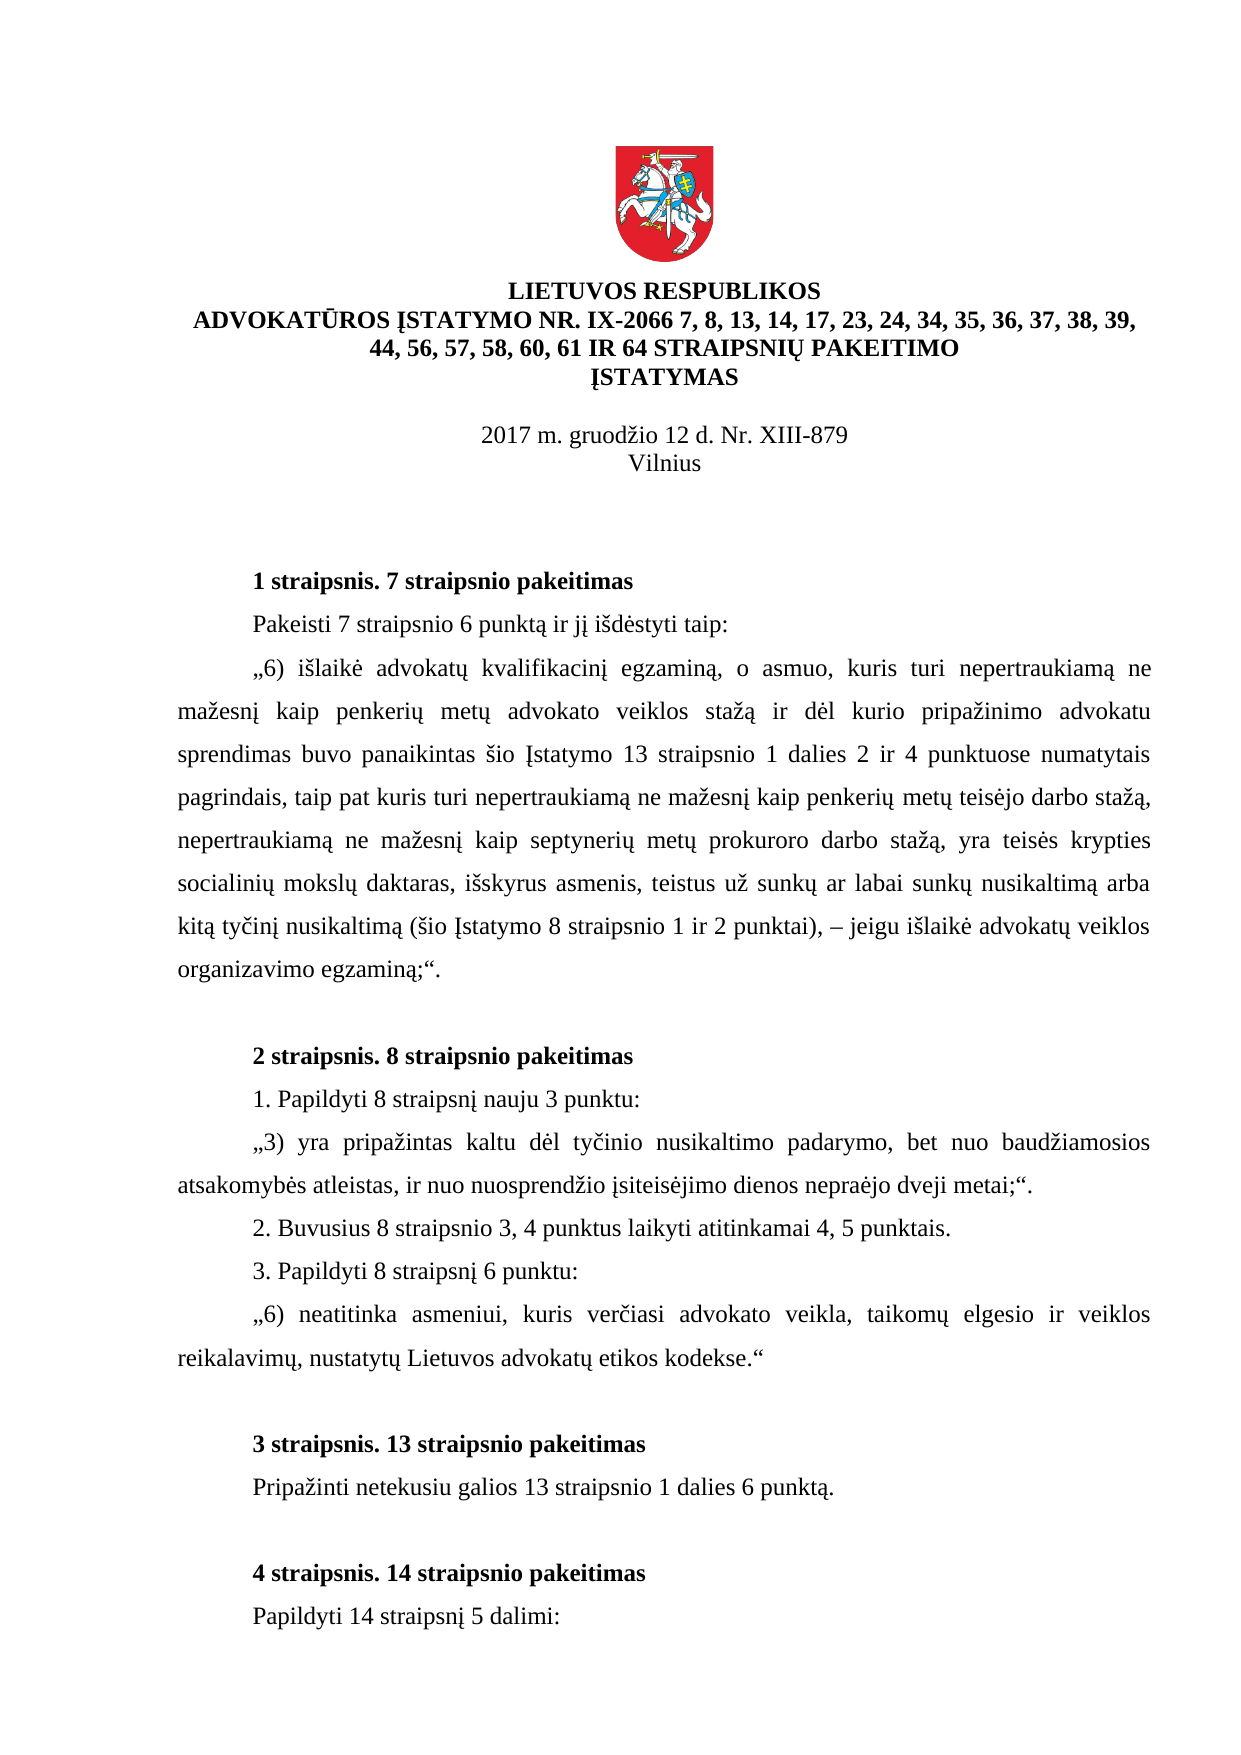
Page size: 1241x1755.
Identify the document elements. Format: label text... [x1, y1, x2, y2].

text Papildyti 14 straipsnį 5 dalimi: [177, 1601, 1152, 1630]
text 4 straipsnis. 14 straipsnio pakeitimas [177, 1558, 1152, 1587]
text ĮSTATYMAS [177, 362, 1152, 391]
text 2017 m. gruodžio 12 d. Nr. XIII-879 [177, 420, 1152, 448]
text ADVOKATŪROS ĮSTATYMO NR. IX-2066 7, 8, 13, 14, 17, 23, 24, 34, 35, 36, 37, 38, 39, 44, 56, 57, 58, 60, 61 IR 64 STRAIPSNIŲ PAKEITIMO [177, 305, 1152, 362]
text 1 straipsnis. 7 straipsnio pakeitimas [177, 566, 1152, 595]
text 1. Papildyti 8 straipsnį nauju 3 punktu: [177, 1084, 1152, 1113]
text Vilnius [177, 448, 1152, 477]
text 3 straipsnis. 13 straipsnio pakeitimas [177, 1429, 1152, 1458]
text 3. Papildyti 8 straipsnį 6 punktu: [177, 1256, 1152, 1285]
text 2. Buvusius 8 straipsnio 3, 4 punktus laikyti atitinkamai 4, 5 punktais. [177, 1213, 1152, 1242]
text 2 straipsnis. 8 straipsnio pakeitimas [177, 1041, 1152, 1069]
text LIETUVOS RESPUBLIKOS [177, 276, 1152, 305]
text Pripažinti netekusiu galios 13 straipsnio 1 dalies 6 punktą. [177, 1472, 1152, 1501]
text „6) išlaikė advokatų kvalifikacinį egzaminą, o asmuo, kuris turi nepertraukiamą ne mažesnį kaip penkerių metų advokato veiklos stažą ir dėl kurio pripažinimo advokatu sprendimas buvo panaikintas šio Įstatymo 13 straipsnio 1 dalies 2 ir 4 punktuose numatytais pagrindais, taip pat kuris turi nepertraukiamą ne mažesnį kaip penkerių metų teisėjo darbo stažą, nepertraukiamą ne mažesnį kaip septynerių metų prokuroro darbo stažą, yra teisės krypties socialinių mokslų daktaras, išskyrus asmenis, teistus už sunkų ar labai sunkų nusikaltimą arba kitą tyčinį nusikaltimą (šio Įstatymo 8 straipsnio 1 ir 2 punktai), – jeigu išlaikė advokatų veiklos organizavimo egzaminą;“. [177, 653, 1152, 983]
text „3) yra pripažintas kaltu dėl tyčinio nusikaltimo padarymo, bet nuo baudžiamosios atsakomybės atleistas, ir nuo nuosprendžio įsiteisėjimo dienos nepraėjo dveji metai;“. [177, 1127, 1152, 1199]
text Pakeisti 7 straipsnio 6 punktą ir jį išdėstyti taip: [177, 609, 1152, 638]
text „6) neatitinka asmeniui, kuris verčiasi advokato veikla, taikomų elgesio ir veiklos reikalavimų, nustatytų Lietuvos advokatų etikos kodekse.“ [177, 1299, 1152, 1371]
